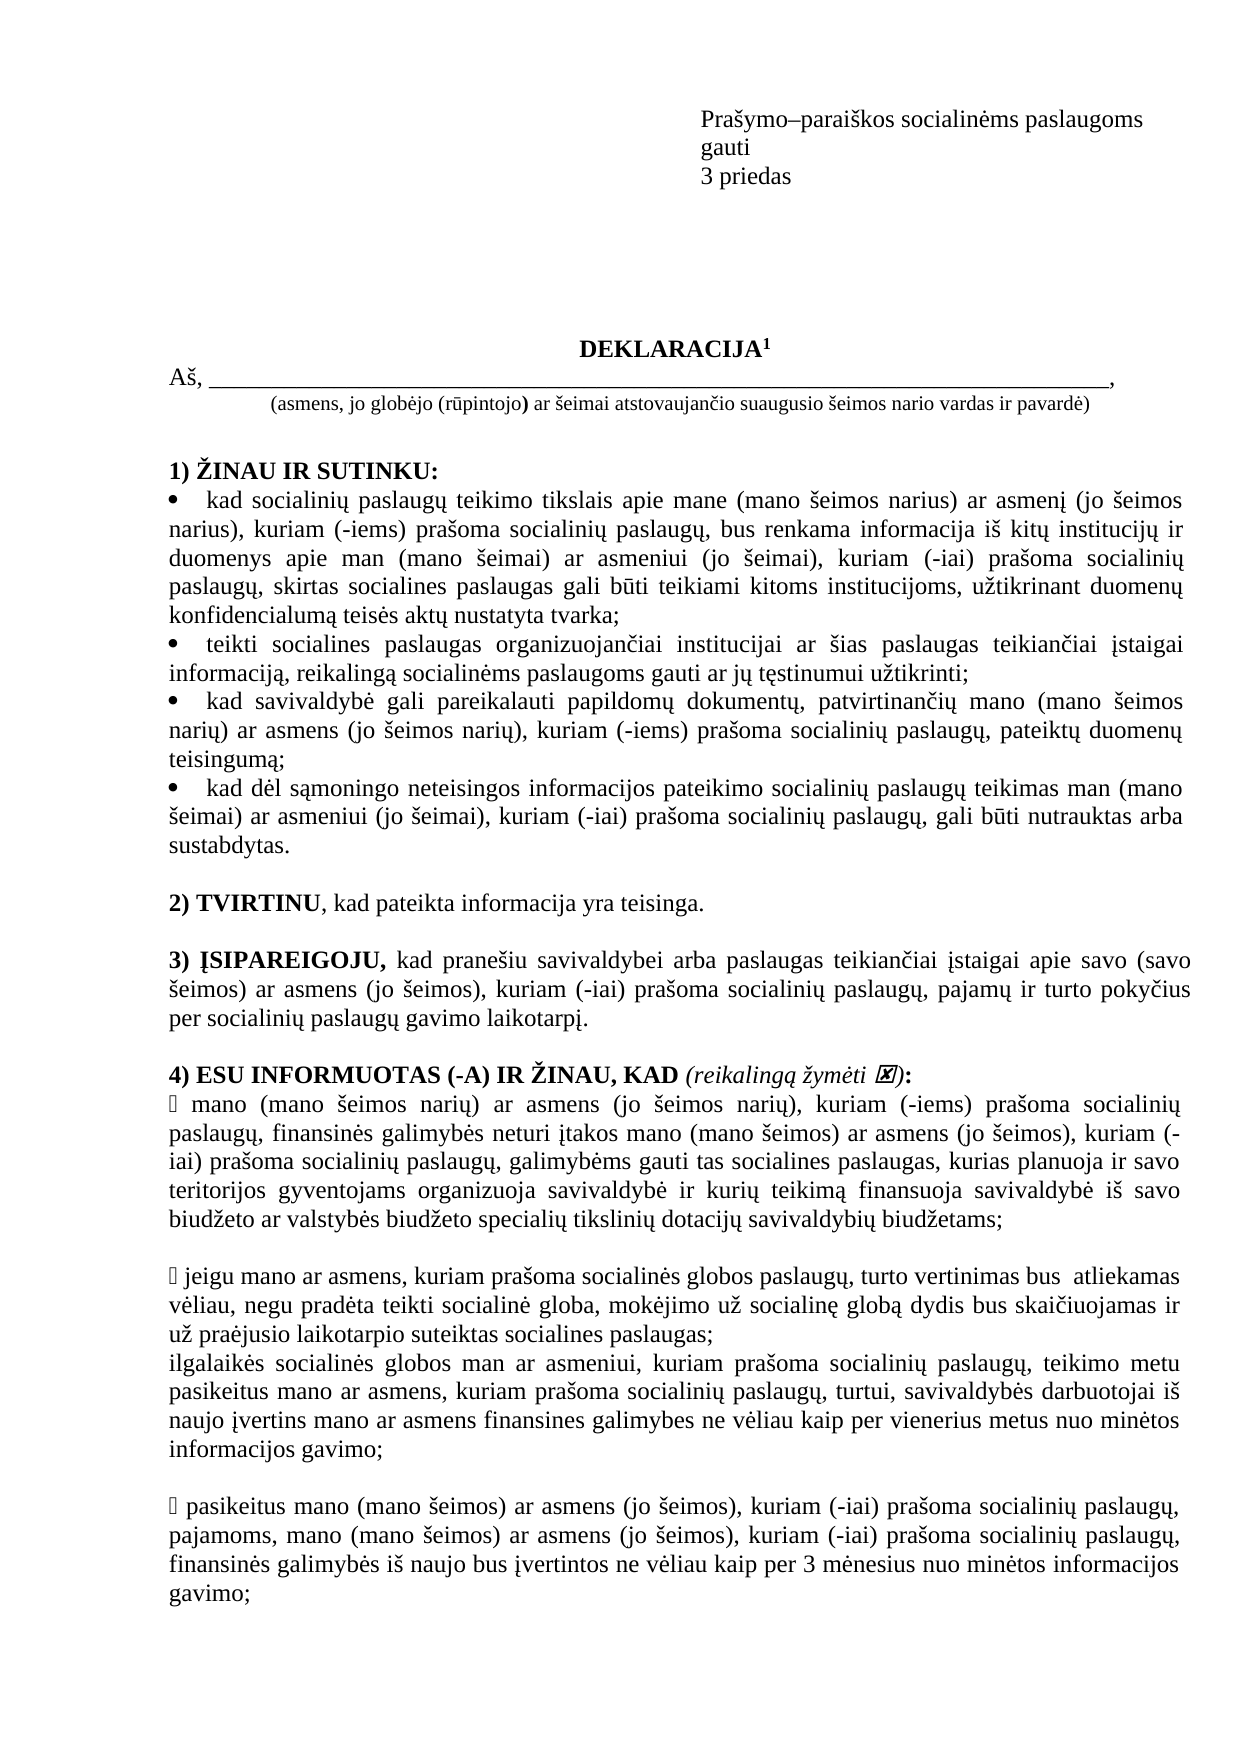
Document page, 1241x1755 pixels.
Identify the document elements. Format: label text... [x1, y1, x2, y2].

text (asmens, jo globėjo (rūpintojo) ar šeimai atstovaujančio suaugusio šeimos nario vardas ir pavardė) [169, 391, 1192, 415]
list kad socialinių paslaugų teikimo tikslais apie mane (mano šeimos narius) ar asmenį (jo šeimos narius), kuriam (-iems) prašoma socialinių paslaugų, bus renkama informacija iš kitų institucijų ir duomenys apie man (mano šeimai) ar asmeniui (jo šeimai), kuriam (-iai) prašoma socialinių paslaugų, skirtas socialines paslaugas gali būti teikiami kitoms institucijoms, užtikrinant duomenų konfidencialumą teisės aktų nustatyta tvarka; [169, 485, 1184, 629]
list kad savivaldybė gali pareikalauti papildomų dokumentų, patvirtinančių mano (mano šeimos narių) ar asmens (jo šeimos narių), kuriam (-iems) prašoma socialinių paslaugų, pateiktų duomenų teisingumą; [169, 686, 1184, 773]
subtitle DEKLARACIJA1 [169, 334, 1181, 362]
list teikti socialines paslaugas organizuojančiai institucijai ar šias paslaugas teikiančiai įstaigai informaciją, reikalingą socialinėms paslaugoms gauti ar jų tęstinumui užtikrinti; [169, 629, 1184, 686]
text 3) ĮSIPAREIGOJU, kad pranešiu savivaldybei arba paslaugas teikiančiai įstaigai apie savo (savo šeimos) ar asmens (jo šeimos), kuriam (-iai) prašoma socialinių paslaugų, pajamų ir turto pokyčius per socialinių paslaugų gavimo laikotarpį. [169, 945, 1192, 1031]
text 3 priedas [700, 161, 1139, 190]
text 4) ESU INFORMUOTAS (-A) IR ŽINAU, KAD (reikalingą žymėti ): [169, 1060, 1184, 1089]
text Prašymo–paraiškos socialinėms paslaugoms gauti [700, 104, 1181, 161]
text ilgalaikės socialinės globos man ar asmeniui, kuriam prašoma socialinių paslaugų, teikimo metu pasikeitus mano ar asmens, kuriam prašoma socialinių paslaugų, turtui, savivaldybės darbuotojai iš naujo įvertins mano ar asmens finansines galimybes ne vėliau kaip per vienerius metus nuo minėtos informacijos gavimo; [169, 1348, 1181, 1463]
text  jeigu mano ar asmens, kuriam prašoma socialinės globos paslaugų, turto vertinimas bus atliekamas vėliau, negu pradėta teikti socialinė globa, mokėjimo už socialinę globą dydis bus skaičiuojamas ir už praėjusio laikotarpio suteiktas socialines paslaugas; [169, 1261, 1181, 1348]
text Aš, ________________________________________________________________________, [169, 362, 1192, 391]
text  mano (mano šeimos narių) ar asmens (jo šeimos narių), kuriam (-iems) prašoma socialinių paslaugų, finansinės galimybės neturi įtakos mano (mano šeimos) ar asmens (jo šeimos), kuriam (-iai) prašoma socialinių paslaugų, galimybėms gauti tas socialines paslaugas, kurias planuoja ir savo teritorijos gyventojams organizuoja savivaldybė ir kurių teikimą finansuoja savivaldybė iš savo biudžeto ar valstybės biudžeto specialių tikslinių dotacijų savivaldybių biudžetams; [169, 1089, 1181, 1233]
list kad dėl sąmoningo neteisingos informacijos pateikimo socialinių paslaugų teikimas man (mano šeimai) ar asmeniui (jo šeimai), kuriam (-iai) prašoma socialinių paslaugų, gali būti nutrauktas arba sustabdytas. [169, 773, 1184, 859]
text  pasikeitus mano (mano šeimos) ar asmens (jo šeimos), kuriam (-iai) prašoma socialinių paslaugų, pajamoms, mano (mano šeimos) ar asmens (jo šeimos), kuriam (-iai) prašoma socialinių paslaugų, finansinės galimybės iš naujo bus įvertintos ne vėliau kaip per 3 mėnesius nuo minėtos informacijos gavimo; [169, 1491, 1181, 1606]
text 1) ŽINAU IR SUTINKU: [169, 456, 1192, 485]
text 2) TVIRTINU, kad pateikta informacija yra teisinga. [169, 888, 1192, 916]
